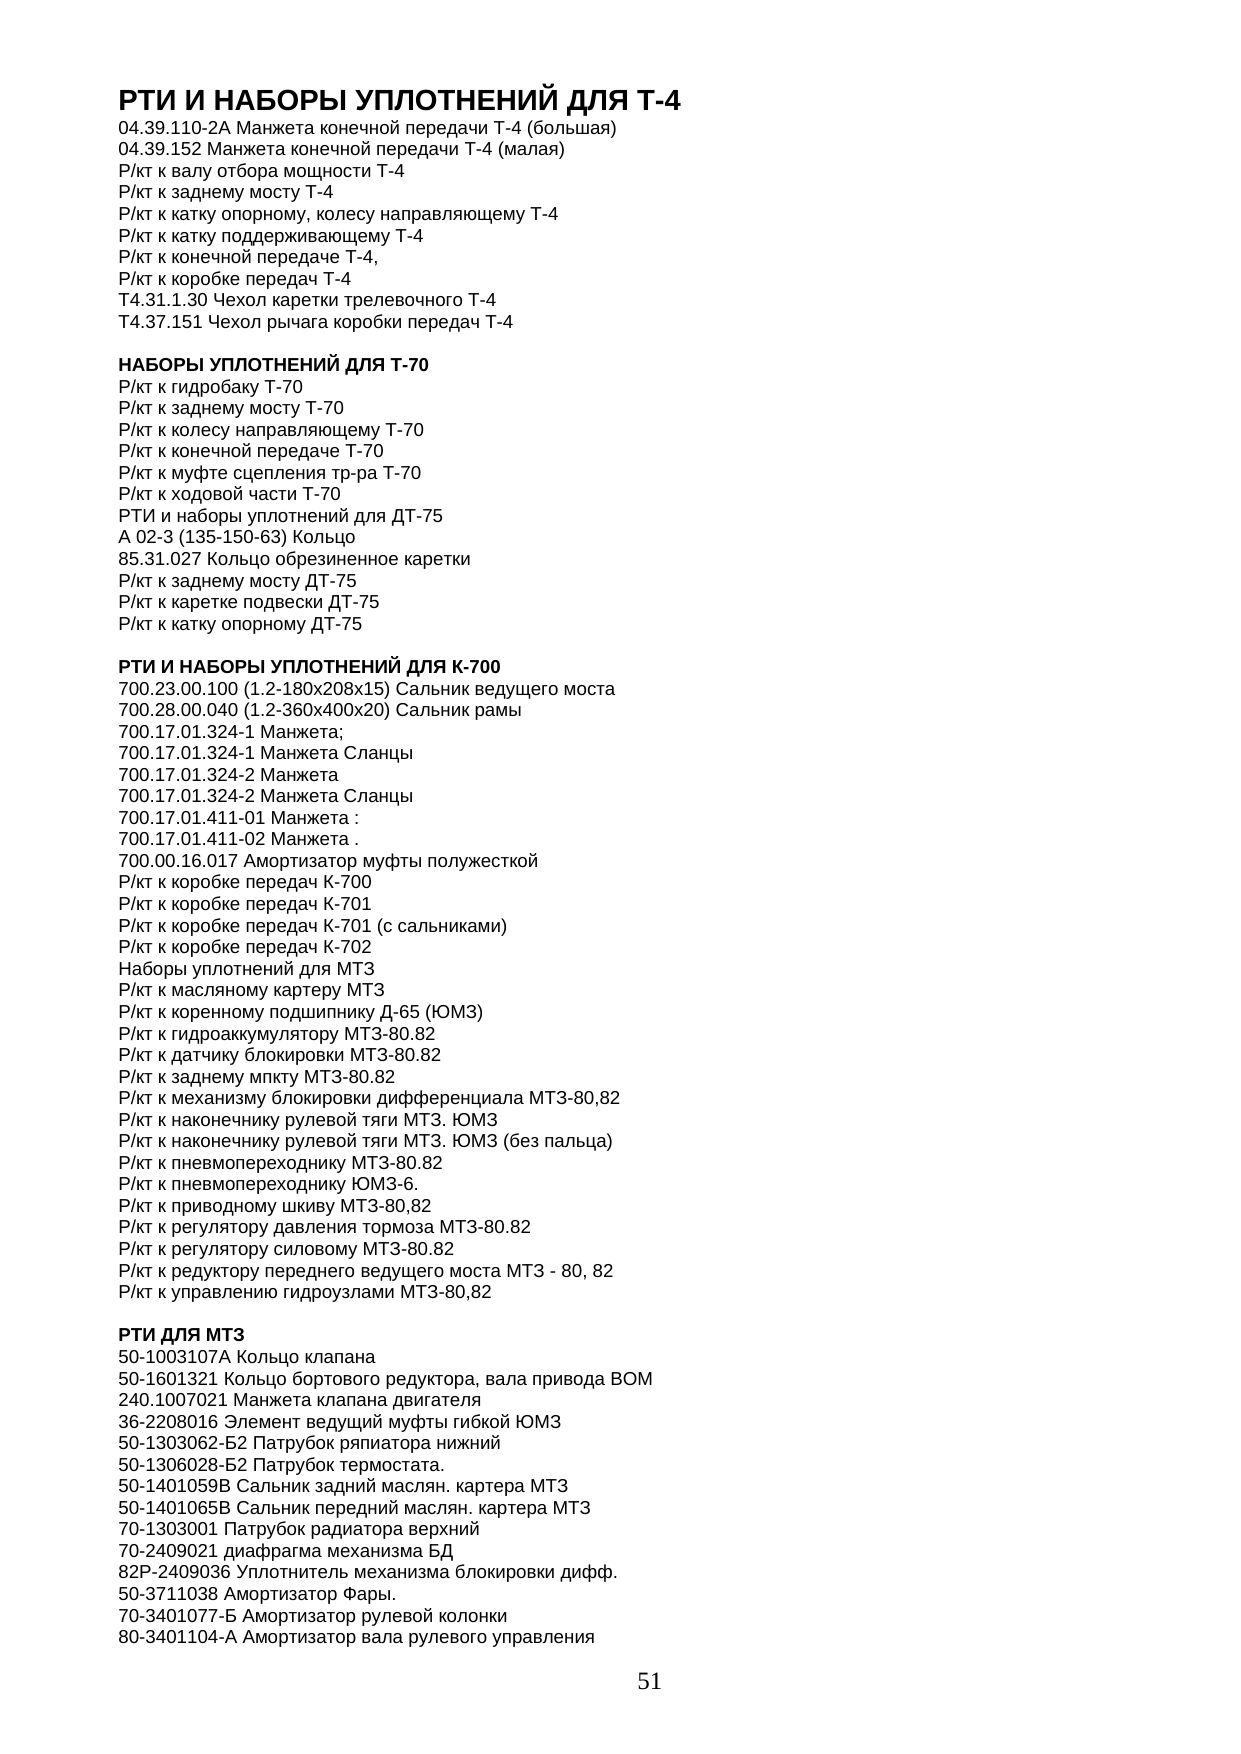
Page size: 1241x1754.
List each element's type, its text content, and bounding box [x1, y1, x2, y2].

text 700.17.01.324-2 Манжета Сланцы [118, 785, 1181, 807]
text 700.00.16.017 Амортизатор муфты полужесткой [118, 850, 1181, 871]
text Наборы уплотнений для МТЗ [118, 958, 1181, 979]
text Р/кт к катку опорному ДТ-75 [118, 613, 1181, 634]
text Р/кт к наконечнику рулевой тяги МТЗ. ЮМЗ (без пальца) [118, 1130, 1181, 1152]
text 04.39.152 Манжета конечной передачи Т-4 (малая) [118, 138, 1181, 160]
text Р/кт к механизму блокировки дифференциала МТЗ-80,82 [118, 1087, 1181, 1108]
text 80-3401104-А Амортизатор вала рулевого управления [118, 1626, 1181, 1648]
text 700.17.01.411-02 Манжета . [118, 828, 1181, 850]
text 85.31.027 Кольцо обрезиненное каретки [118, 548, 1181, 569]
text 50-1306028-Б2 Патрубок термостата. [118, 1453, 1181, 1475]
text 50-1401065В Сальник передний маслян. картера МТЗ [118, 1497, 1181, 1518]
text РТИ И НАБОРЫ УПЛОТНЕНИЙ ДЛЯ Т-4 [118, 83, 1181, 117]
text 70-1303001 Патрубок радиатора верхний [118, 1518, 1181, 1540]
text Р/кт к пневмопереходнику МТЗ-80.82 [118, 1152, 1181, 1173]
text Р/кт к валу отбора мощности Т-4 [118, 160, 1181, 181]
text 82Р-2409036 Уплотнитель механизма блокировки дифф. [118, 1561, 1181, 1583]
text 70-2409021 диафрагма механизма БД [118, 1540, 1181, 1561]
text 240.1007021 Манжета клапана двигателя [118, 1389, 1181, 1410]
text Р/кт к заднему мосту Т-4 [118, 181, 1181, 203]
text Р/кт к наконечнику рулевой тяги МТЗ. ЮМЗ [118, 1108, 1181, 1130]
text Р/кт к заднему мпкту МТЗ-80.82 [118, 1065, 1181, 1087]
text НАБОРЫ УПЛОТНЕНИЙ ДЛЯ Т-70 [118, 354, 1181, 375]
text Р/кт к коробке передач К-700 [118, 871, 1181, 893]
text Р/кт к управлению гидроузлами МТЗ-80,82 [118, 1281, 1181, 1303]
text 700.17.01.324-2 Манжета [118, 763, 1181, 785]
text РТИ и наборы уплотнений для ДТ-75 [118, 505, 1181, 526]
text Р/кт к муфте сцепления тр-ра Т-70 [118, 462, 1181, 483]
text 700.17.01.324-1 Манжета; [118, 720, 1181, 742]
text Р/кт к регулятору силовому МТЗ-80.82 [118, 1238, 1181, 1259]
text Р/кт к коробке передач Т-4 [118, 268, 1181, 289]
text Р/кт к заднему мосту ДТ-75 [118, 569, 1181, 591]
text Р/кт к колесу направляющему Т-70 [118, 418, 1181, 440]
text Р/кт к коренному подшипнику Д-65 (ЮМЗ) [118, 1001, 1181, 1022]
text 50-1303062-Б2 Патрубок ряпиатора нижний [118, 1432, 1181, 1453]
text Р/кт к датчику блокировки МТЗ-80.82 [118, 1044, 1181, 1065]
text Р/кт к коробке передач К-701 (с сальниками) [118, 914, 1181, 936]
text Р/кт к конечной передаче Т-4, [118, 246, 1181, 268]
text Р/кт к пневмопереходнику ЮМЗ-6. [118, 1173, 1181, 1195]
text Т4.31.1.30 Чехол каретки трелевочного Т-4 [118, 289, 1181, 311]
text 50-1401059В Сальник задний маслян. картера МТЗ [118, 1475, 1181, 1497]
text 50-3711038 Амортизатор Фары. [118, 1583, 1181, 1604]
text 700.28.00.040 (1.2-360x400x20) Сальник рамы [118, 699, 1181, 720]
text А 02-3 (135-150-63) Кольцо [118, 526, 1181, 548]
text Р/кт к катку опорному, колесу направляющему Т-4 [118, 203, 1181, 224]
text Р/кт к приводному шкиву МТЗ-80,82 [118, 1195, 1181, 1216]
text 700.23.00.100 (1.2-180x208x15) Сальник ведущего моста [118, 677, 1181, 699]
text Р/кт к масляному картеру МТЗ [118, 979, 1181, 1001]
text Т4.37.151 Чехол рычага коробки передач Т-4 [118, 311, 1181, 332]
text Р/кт к коробке передач К-702 [118, 936, 1181, 958]
text Р/кт к каретке подвески ДТ-75 [118, 591, 1181, 613]
text 700.17.01.324-1 Манжета Сланцы [118, 742, 1181, 763]
text Р/кт к заднему мосту Т-70 [118, 397, 1181, 418]
text Р/кт к гидроаккумулятору МТЗ-80.82 [118, 1022, 1181, 1044]
text Р/кт к редуктору переднего ведущего моста МТЗ - 80, 82 [118, 1259, 1181, 1281]
text Р/кт к гидробаку Т-70 [118, 375, 1181, 397]
text 04.39.110-2А Манжета конечной передачи Т-4 (большая) [118, 117, 1181, 138]
text 50-1601321 Кольцо бортового редуктора, вала привода ВОМ [118, 1367, 1181, 1389]
text РТИ И НАБОРЫ УПЛОТНЕНИЙ ДЛЯ К-700 [118, 656, 1181, 677]
text РТИ ДЛЯ МТЗ [118, 1324, 1181, 1346]
text 70-3401077-Б Амортизатор рулевой колонки [118, 1604, 1181, 1626]
text Р/кт к конечной передаче Т-70 [118, 440, 1181, 462]
text 50-1003107А Кольцо клапана [118, 1346, 1181, 1367]
text Р/кт к катку поддерживающему Т-4 [118, 224, 1181, 246]
text Р/кт к коробке передач К-701 [118, 893, 1181, 914]
text 36-2208016 Элемент ведущий муфты гибкой ЮМЗ [118, 1410, 1181, 1432]
text 700.17.01.411-01 Манжета : [118, 807, 1181, 828]
text Р/кт к ходовой части Т-70 [118, 483, 1181, 505]
text Р/кт к регулятору давления тормоза МТЗ-80.82 [118, 1216, 1181, 1238]
